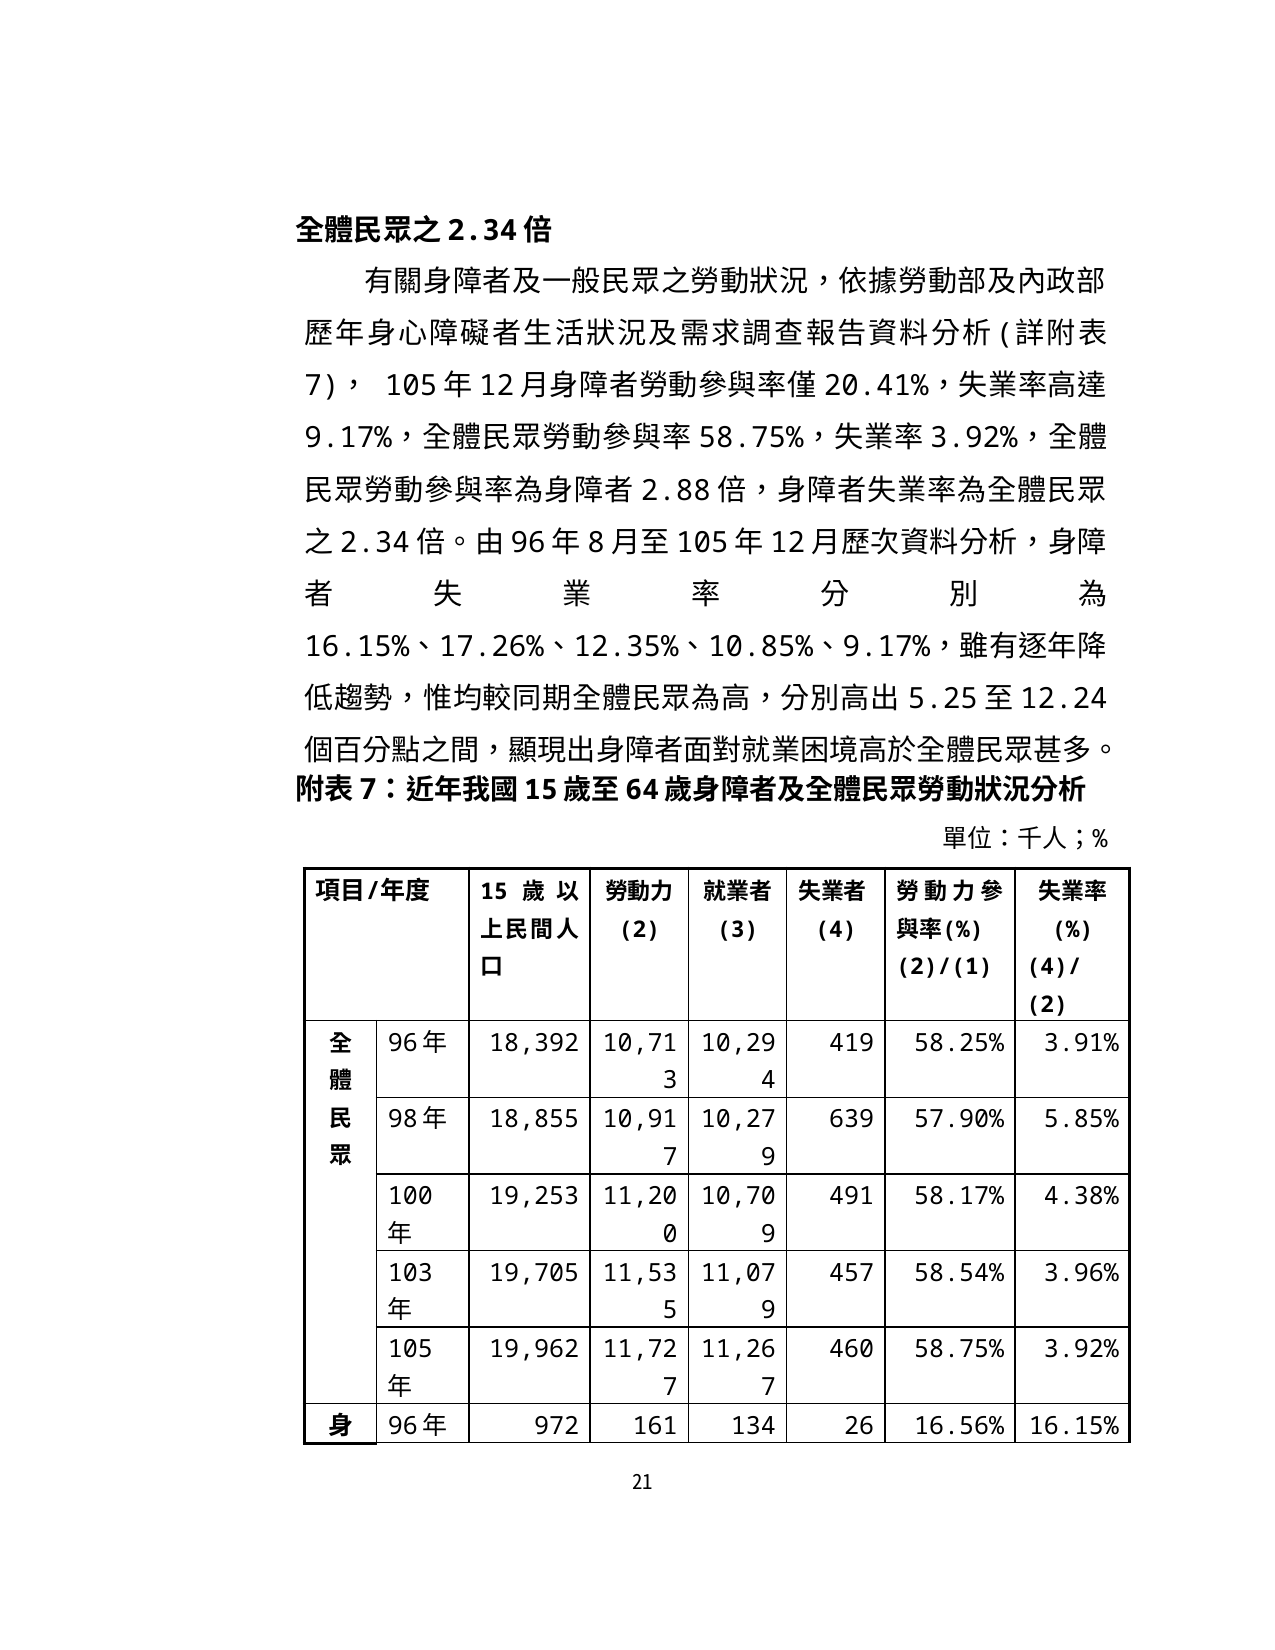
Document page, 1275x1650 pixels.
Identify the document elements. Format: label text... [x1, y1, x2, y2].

table_cell 18,392 [470, 1021, 589, 1096]
table_cell 16.56% [886, 1404, 1014, 1442]
table_cell 10,279 [689, 1098, 786, 1173]
table_cell 96年 [377, 1021, 468, 1096]
table_cell 57.90% [886, 1098, 1014, 1173]
table_header 失業者 (4) [787, 870, 884, 1020]
table_cell 972 [470, 1404, 589, 1442]
table_header 就業者 (3) [689, 870, 786, 1020]
table_cell 11,079 [689, 1251, 786, 1326]
text 單位：千人；% [265, 819, 1107, 854]
table_cell 11,200 [591, 1175, 688, 1249]
table_cell 105年 [377, 1328, 468, 1403]
table_cell 26 [787, 1404, 884, 1442]
table_cell 11,535 [591, 1251, 688, 1326]
table_cell 19,705 [470, 1251, 589, 1326]
table_cell 639 [787, 1098, 884, 1173]
table_cell 3.92% [1016, 1328, 1128, 1403]
table_cell 58.25% [886, 1021, 1014, 1096]
table_cell 419 [787, 1021, 884, 1096]
table_cell 19,253 [470, 1175, 589, 1249]
table_cell 100年 [377, 1175, 468, 1249]
table_cell 3.91% [1016, 1021, 1128, 1096]
table_cell 全 體 民 眾 [306, 1021, 376, 1403]
table_cell 98年 [377, 1098, 468, 1173]
table_cell 10,917 [591, 1098, 688, 1173]
table_cell 5.85% [1016, 1098, 1128, 1173]
table_cell 460 [787, 1328, 884, 1403]
text 附表7：近年我國15歲至64歲身障者及全體民眾勞動狀況分析 [265, 771, 1107, 806]
table_cell 10,713 [591, 1021, 688, 1096]
table_cell 18,855 [470, 1098, 589, 1173]
table_cell 161 [591, 1404, 688, 1442]
text 全體民眾之2.34倍 [266, 202, 1107, 250]
table_cell 491 [787, 1175, 884, 1249]
table_cell 11,267 [689, 1328, 786, 1403]
table_cell 103年 [377, 1251, 468, 1326]
table_header 15歲以上民間人口 [470, 870, 589, 1020]
table_cell 134 [689, 1404, 786, 1442]
table_cell 457 [787, 1251, 884, 1326]
table_cell 11,727 [591, 1328, 688, 1403]
table_cell 58.75% [886, 1328, 1014, 1403]
table_cell 16.15% [1016, 1404, 1128, 1442]
table_cell 10,294 [689, 1021, 786, 1096]
table_cell 58.17% [886, 1175, 1014, 1249]
table_header 勞動力參與率(%) (2)/(1) [886, 870, 1014, 1020]
text 有關身障者及一般民眾之勞動狀況，依據勞動部及內政部歷年身心障礙者生活狀況及需求調查報告資料分析(詳附表7)， 105年12月身障者勞動參與率僅20.41%，失業率高達9.17%，全體民眾勞動參與率58.75%，失業率3.92%，全體民眾勞動參與率為身障者2.88倍，身障者失業率為全體民眾之2.34倍。由96年8月至105年12月歷次資料分析，身障者失業率分別為16.15%、17.26%、12.35%、10.85%、9.17%，雖有逐年降低趨勢，惟均較同期全體民眾為高，分別高出5.25至12.24個百分點之間，顯現出身障者面對就業困境高於全體民眾甚多。 [304, 250, 1107, 771]
table_cell 10,709 [689, 1175, 786, 1249]
table_cell 3.96% [1016, 1251, 1128, 1326]
table_cell 19,962 [470, 1328, 589, 1403]
table_cell 4.38% [1016, 1175, 1128, 1249]
table_cell 58.54% [886, 1251, 1014, 1326]
table_cell 身 [306, 1404, 376, 1442]
table_header 項目/年度 [306, 870, 468, 1020]
table_header 失業率 (%) (4)/(2) [1016, 870, 1128, 1020]
table_header 勞動力 (2) [591, 870, 688, 1020]
table_cell 96年 [377, 1404, 468, 1442]
